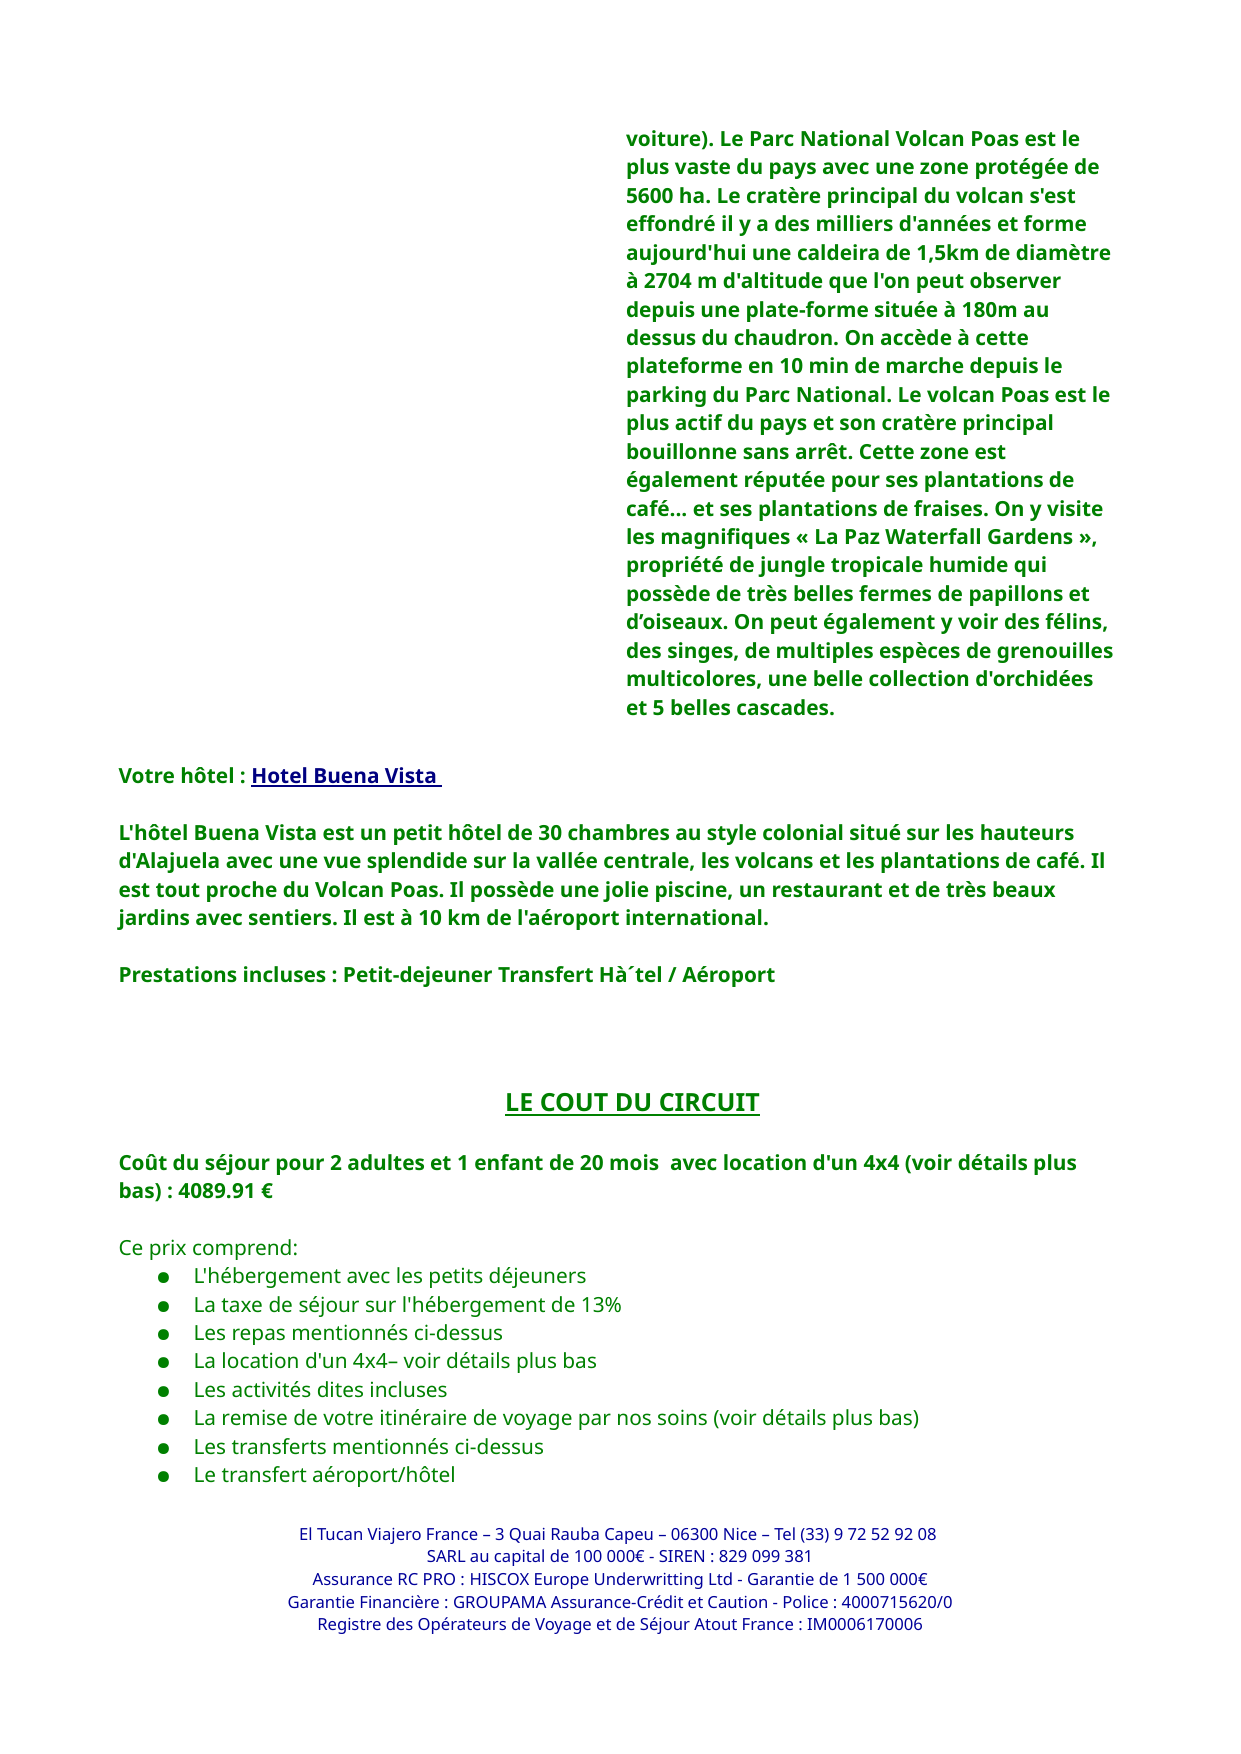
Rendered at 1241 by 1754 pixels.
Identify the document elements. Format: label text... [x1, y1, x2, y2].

list Les activités dites incluses [156, 1375, 1122, 1403]
text L'hôtel Buena Vista est un petit hôtel de 30 chambres au style colonial situé sur les hauteurs d'Alajuela avec une vue splendide sur la vallée centrale, les volcans et les plantations de café. Il est tout proche du Volcan Poas. Il possède une jolie piscine, un restaurant et de très beaux jardins avec sentiers. Il est à 10 km de l'aéroport international. [118, 818, 1122, 932]
text Votre hôtel : Hotel Buena Vista [118, 761, 1122, 789]
list La location d'un 4x4– voir détails plus bas [156, 1347, 1122, 1375]
list Les repas mentionnés ci-dessus [156, 1318, 1122, 1347]
text Coût du séjour pour 2 adultes et 1 enfant de 20 mois avec location d'un 4x4 (voir détails plus bas) : 4089.91 € [118, 1148, 1122, 1204]
text LE COUT DU CIRCUIT [118, 1085, 1146, 1119]
list La remise de votre itinéraire de voyage par nos soins (voir détails plus bas) [156, 1403, 1122, 1432]
text Prestations incluses : Petit-dejeuner Transfert Hà´tel / Aéroport [118, 960, 1122, 988]
table_header [118, 118, 620, 727]
text Ce prix comprend: [118, 1233, 1122, 1261]
list La taxe de séjour sur l'hébergement de 13% [156, 1290, 1122, 1318]
list L'hébergement avec les petits déjeuners [156, 1261, 1122, 1290]
list Les transferts mentionnés ci-dessus [156, 1432, 1122, 1460]
table_header voiture). Le Parc National Volcan Poas est le plus vaste du pays avec une zone protégée de 5600 ha. Le cratère principal du volcan s'est effondré il y a des milliers d'années et forme aujourd'hui une caldeira de 1,5km de diamètre à 2704 m d'altitude que l'on peut observer depuis une plate-forme située à 180m au dessus du chaudron. On accède à cette plateforme en 10 min de marche depuis le parking du Parc National. Le volcan Poas est le plus actif du pays et son cratère principal bouillonne sans arrêt. Cette zone est également réputée pour ses plantations de café... et ses plantations de fraises. On y visite les magnifiques « La Paz Waterfall Gardens », propriété de jungle tropicale humide qui possède de très belles fermes de papillons et d’oiseaux. On peut également y voir des félins, des singes, de multiples espèces de grenouilles multicolores, une belle collection d'orchidées et 5 belles cascades. [620, 118, 1122, 727]
list Le transfert aéroport/hôtel [156, 1460, 1122, 1489]
